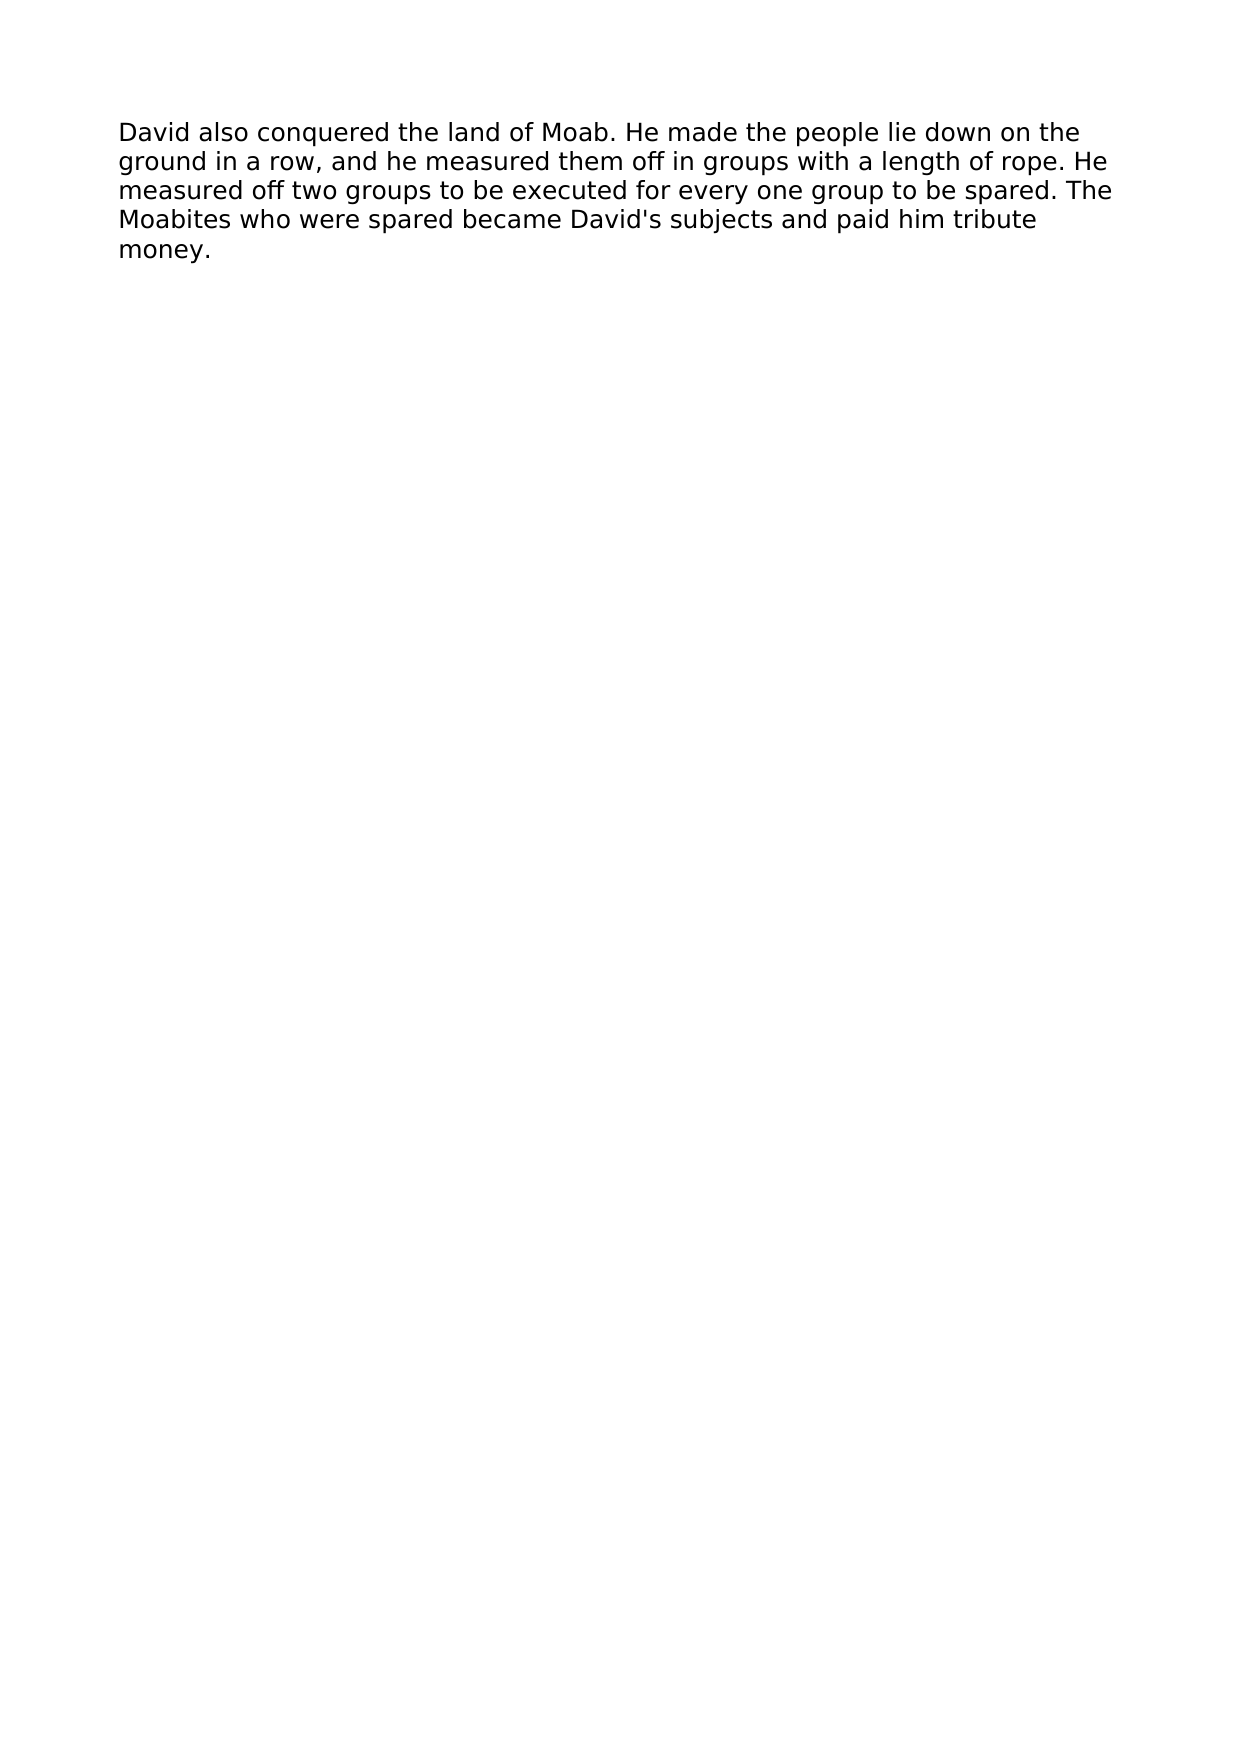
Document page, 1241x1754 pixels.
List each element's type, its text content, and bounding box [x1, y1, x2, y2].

text David also conquered the land of Moab. He made the people lie down on the ground in a row, and he measured them off in groups with a length of rope. He measured off two groups to be executed for every one group to be spared. The Moabites who were spared became David's subjects and paid him tribute money. [118, 118, 1122, 264]
